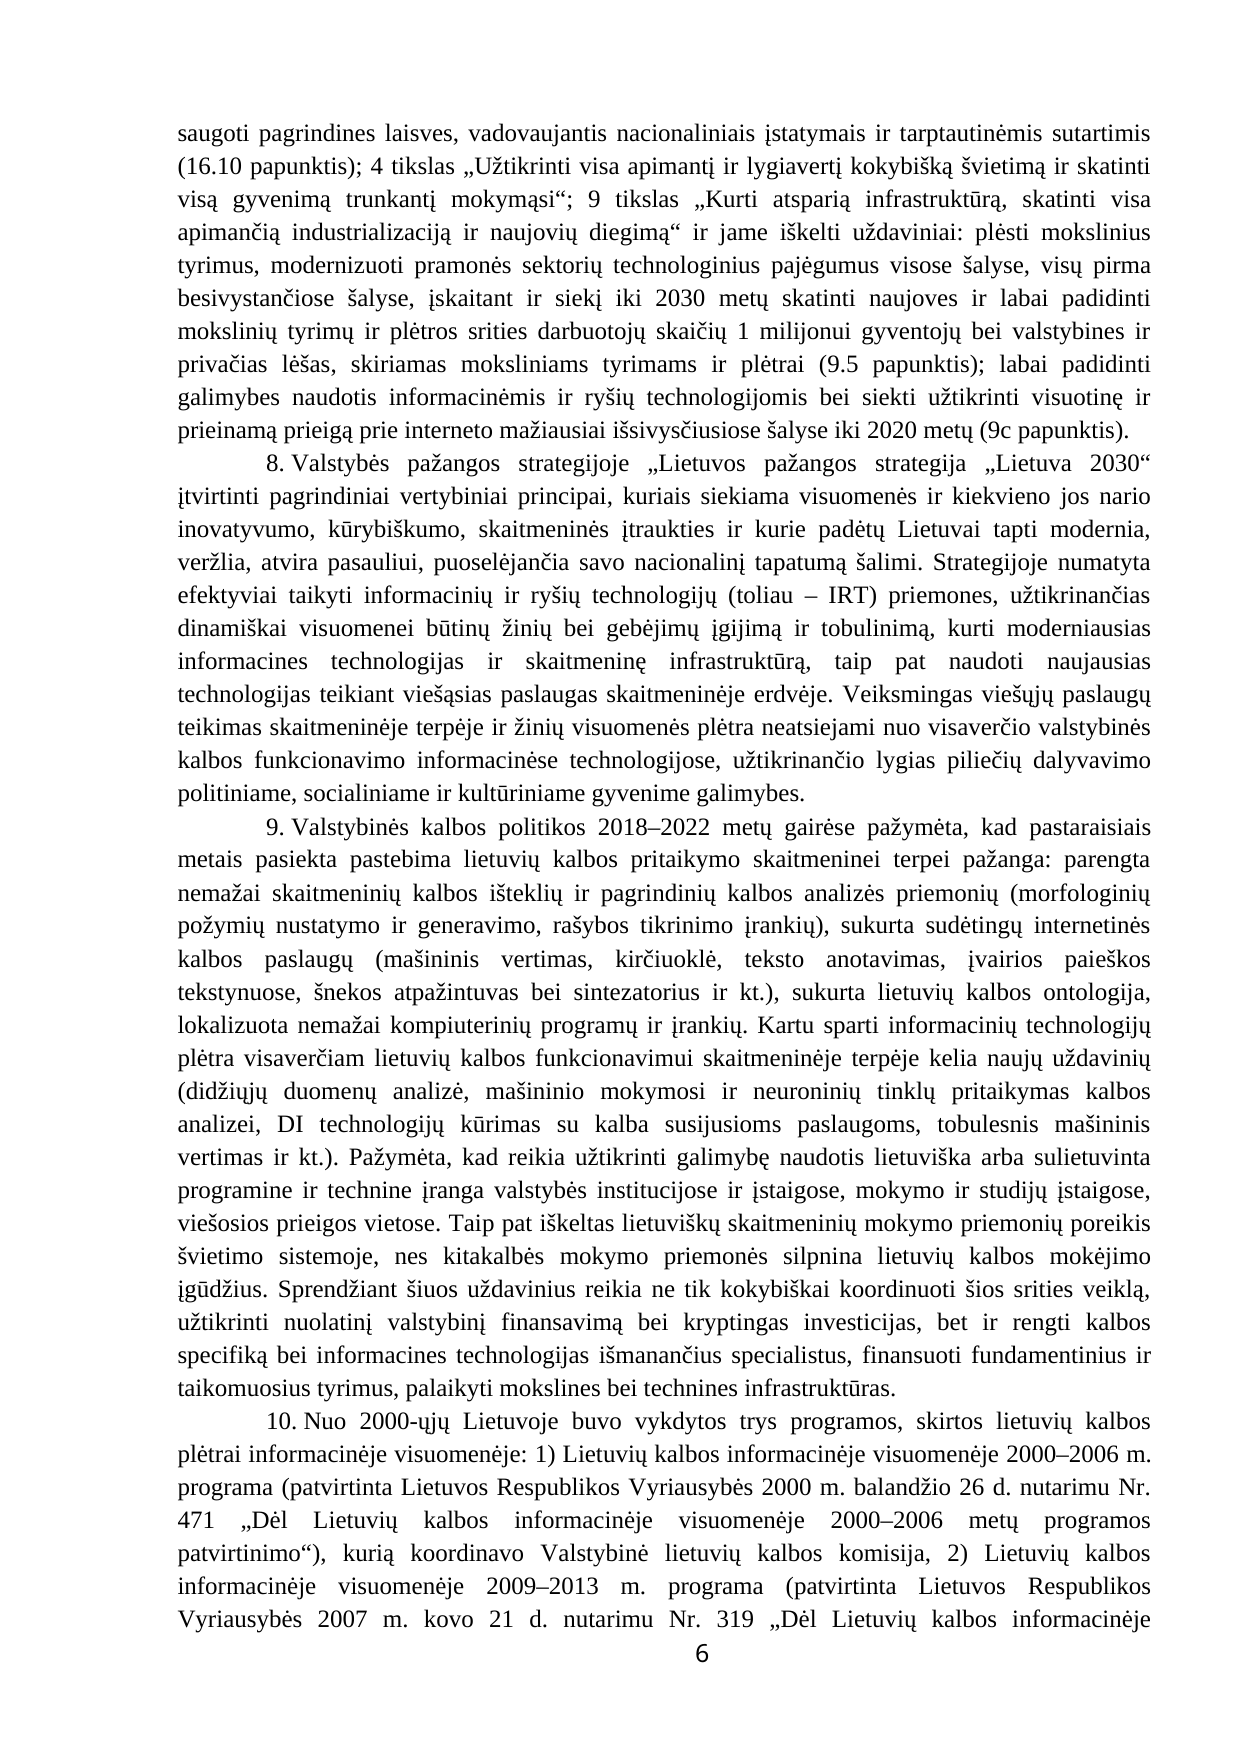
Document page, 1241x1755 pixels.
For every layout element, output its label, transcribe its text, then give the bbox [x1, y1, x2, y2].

text 9. Valstybinės kalbos politikos 2018–2022 metų gairėse pažymėta, kad pastaraisiais metais pasiekta pastebima lietuvių kalbos pritaikymo skaitmeninei terpei pažanga: parengta nemažai skaitmeninių kalbos išteklių ir pagrindinių kalbos analizės priemonių (morfologinių požymių nustatymo ir generavimo, rašybos tikrinimo įrankių), sukurta sudėtingų internetinės kalbos paslaugų (mašininis vertimas, kirčiuoklė, teksto anotavimas, įvairios paieškos tekstynuose, šnekos atpažintuvas bei sintezatorius ir kt.), sukurta lietuvių kalbos ontologija, lokalizuota nemažai kompiuterinių programų ir įrankių. Kartu sparti informacinių technologijų plėtra visaverčiam lietuvių kalbos funkcionavimui skaitmeninėje terpėje kelia naujų uždavinių (didžiųjų duomenų analizė, mašininio mokymosi ir neuroninių tinklų pritaikymas kalbos analizei, DI technologijų kūrimas su kalba susijusioms paslaugoms, tobulesnis mašininis vertimas ir kt.). Pažymėta, kad reikia užtikrinti galimybę naudotis lietuviška arba sulietuvinta programine ir technine įranga valstybės institucijose ir įstaigose, mokymo ir studijų įstaigose, viešosios prieigos vietose. Taip pat iškeltas lietuviškų skaitmeninių mokymo priemonių poreikis švietimo sistemoje, nes kitakalbės mokymo priemonės silpnina lietuvių kalbos mokėjimo įgūdžius. Sprendžiant šiuos uždavinius reikia ne tik kokybiškai koordinuoti šios srities veiklą, užtikrinti nuolatinį valstybinį finansavimą bei kryptingas investicijas, bet ir rengti kalbos specifiką bei informacines technologijas išmanančius specialistus, finansuoti fundamentinius ir taikomuosius tyrimus, palaikyti mokslines bei technines infrastruktūras. [177, 812, 1152, 1402]
text saugoti pagrindines laisves, vadovaujantis nacionaliniais įstatymais ir tarptautinėmis sutartimis (16.10 papunktis); 4 tikslas „Užtikrinti visa apimantį ir lygiavertį kokybišką švietimą ir skatinti visą gyvenimą trunkantį mokymąsi“; 9 tikslas „Kurti atsparią infrastruktūrą, skatinti visa apimančią industrializaciją ir naujovių diegimą“ ir jame iškelti uždaviniai: plėsti mokslinius tyrimus, modernizuoti pramonės sektorių technologinius pajėgumus visose šalyse, visų pirma besivystančiose šalyse, įskaitant ir siekį iki 2030 metų skatinti naujoves ir labai padidinti mokslinių tyrimų ir plėtros srities darbuotojų skaičių 1 milijonui gyventojų bei valstybines ir privačias lėšas, skiriamas moksliniams tyrimams ir plėtrai (9.5 papunktis); labai padidinti galimybes naudotis informacinėmis ir ryšių technologijomis bei siekti užtikrinti visuotinę ir prieinamą prieigą prie interneto mažiausiai išsivysčiusiose šalyse iki 2020 metų (9c papunktis). [177, 118, 1152, 444]
text 8. Valstybės pažangos strategijoje „Lietuvos pažangos strategija „Lietuva 2030“ įtvirtinti pagrindiniai vertybiniai principai, kuriais siekiama visuomenės ir kiekvieno jos nario inovatyvumo, kūrybiškumo, skaitmeninės įtraukties ir kurie padėtų Lietuvai tapti modernia, veržlia, atvira pasauliui, puoselėjančia savo nacionalinį tapatumą šalimi. Strategijoje numatyta efektyviai taikyti informacinių ir ryšių technologijų (toliau – IRT) priemones, užtikrinančias dinamiškai visuomenei būtinų žinių bei gebėjimų įgijimą ir tobulinimą, kurti moderniausias informacines technologijas ir skaitmeninę infrastruktūrą, taip pat naudoti naujausias technologijas teikiant viešąsias paslaugas skaitmeninėje erdvėje. Veiksmingas viešųjų paslaugų teikimas skaitmeninėje terpėje ir žinių visuomenės plėtra neatsiejami nuo visaverčio valstybinės kalbos funkcionavimo informacinėse technologijose, užtikrinančio lygias piliečių dalyvavimo politiniame, socialiniame ir kultūriniame gyvenime galimybes. [177, 448, 1152, 807]
text 10. Nuo 2000-ųjų Lietuvoje buvo vykdytos trys programos, skirtos lietuvių kalbos plėtrai informacinėje visuomenėje: 1) Lietuvių kalbos informacinėje visuomenėje 2000–2006 m. programa (patvirtinta Lietuvos Respublikos Vyriausybės 2000 m. balandžio 26 d. nutarimu Nr. 471 „Dėl Lietuvių kalbos informacinėje visuomenėje 2000–2006 metų programos patvirtinimo“), kurią koordinavo Valstybinė lietuvių kalbos komisija, 2) Lietuvių kalbos informacinėje visuomenėje 2009–2013 m. programa (patvirtinta Lietuvos Respublikos Vyriausybės 2007 m. kovo 21 d. nutarimu Nr. 319 „Dėl Lietuvių kalbos informacinėje [177, 1406, 1152, 1633]
